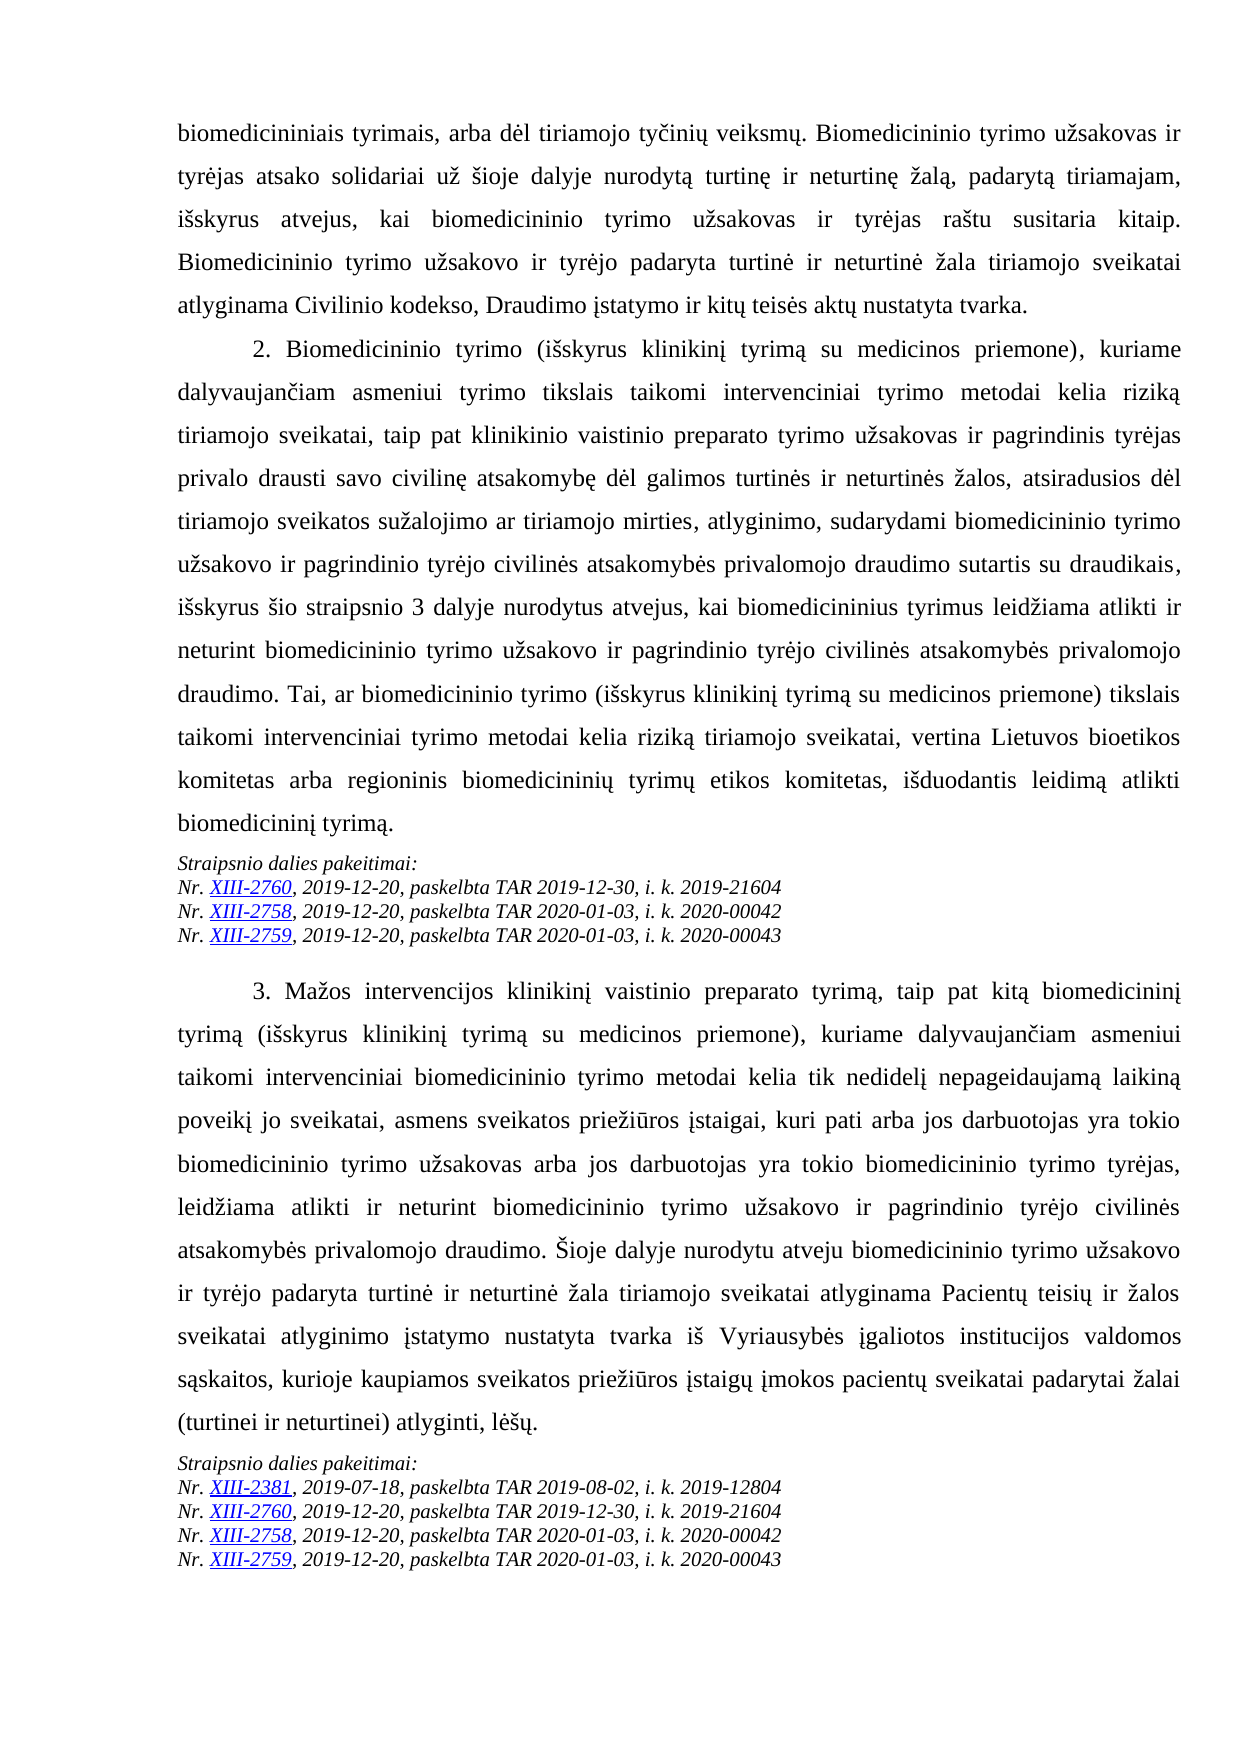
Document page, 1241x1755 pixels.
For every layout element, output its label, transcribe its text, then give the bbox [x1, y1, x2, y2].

text Nr. XIII-2758, 2019-12-20, paskelbta TAR 2020-01-03, i. k. 2020-00042 [177, 899, 1181, 923]
text Straipsnio dalies pakeitimai: [177, 1451, 1181, 1475]
text Nr. XIII-2381, 2019-07-18, paskelbta TAR 2019-08-02, i. k. 2019-12804 [177, 1475, 1181, 1499]
text Nr. XIII-2759, 2019-12-20, paskelbta TAR 2020-01-03, i. k. 2020-00043 [177, 923, 1181, 947]
text Straipsnio dalies pakeitimai: [177, 851, 1181, 875]
text Nr. XIII-2759, 2019-12-20, paskelbta TAR 2020-01-03, i. k. 2020-00043 [177, 1547, 1181, 1571]
text biomedicininiais tyrimais, arba dėl tiriamojo tyčinių veiksmų. Biomedicininio tyrimo užsakovas ir tyrėjas atsako solidariai už šioje dalyje nurodytą turtinę ir neturtinę žalą, padarytą tiriamajam, išskyrus atvejus, kai biomedicininio tyrimo užsakovas ir tyrėjas raštu susitaria kitaip. Biomedicininio tyrimo užsakovo ir tyrėjo padaryta turtinė ir neturtinė žala tiriamojo sveikatai atlyginama Civilinio kodekso, Draudimo įstatymo ir kitų teisės aktų nustatyta tvarka. [177, 118, 1181, 319]
text Nr. XIII-2760, 2019-12-20, paskelbta TAR 2019-12-30, i. k. 2019-21604 [177, 1499, 1181, 1523]
text 3. Mažos intervencijos klinikinį vaistinio preparato tyrimą, taip pat kitą biomedicininį tyrimą (išskyrus klinikinį tyrimą su medicinos priemone), kuriame dalyvaujančiam asmeniui taikomi intervenciniai biomedicininio tyrimo metodai kelia tik nedidelį nepageidaujamą laikiną poveikį jo sveikatai, asmens sveikatos priežiūros įstaigai, kuri pati arba jos darbuotojas yra tokio biomedicininio tyrimo užsakovas arba jos darbuotojas yra tokio biomedicininio tyrimo tyrėjas, leidžiama atlikti ir neturint biomedicininio tyrimo užsakovo ir pagrindinio tyrėjo civilinės atsakomybės privalomojo draudimo. Šioje dalyje nurodytu atveju biomedicininio tyrimo užsakovo ir tyrėjo padaryta turtinė ir neturtinė žala tiriamojo sveikatai atlyginama Pacientų teisių ir žalos sveikatai atlyginimo įstatymo nustatyta tvarka iš Vyriausybės įgaliotos institucijos valdomos sąskaitos, kurioje kaupiamos sveikatos priežiūros įstaigų įmokos pacientų sveikatai padarytai žalai (turtinei ir neturtinei) atlyginti, lėšų. [177, 976, 1181, 1436]
text Nr. XIII-2758, 2019-12-20, paskelbta TAR 2020-01-03, i. k. 2020-00042 [177, 1523, 1181, 1547]
text 2. Biomedicininio tyrimo (išskyrus klinikinį tyrimą su medicinos priemone), kuriame dalyvaujančiam asmeniui tyrimo tikslais taikomi intervenciniai tyrimo metodai kelia riziką tiriamojo sveikatai, taip pat klinikinio vaistinio preparato tyrimo užsakovas ir pagrindinis tyrėjas privalo drausti savo civilinę atsakomybę dėl galimos turtinės ir neturtinės žalos, atsiradusios dėl tiriamojo sveikatos sužalojimo ar tiriamojo mirties, atlyginimo, sudarydami biomedicininio tyrimo užsakovo ir pagrindinio tyrėjo civilinės atsakomybės privalomojo draudimo sutartis su draudikais, išskyrus šio straipsnio 3 dalyje nurodytus atvejus, kai biomedicininius tyrimus leidžiama atlikti ir neturint biomedicininio tyrimo užsakovo ir pagrindinio tyrėjo civilinės atsakomybės privalomojo draudimo. Tai, ar biomedicininio tyrimo (išskyrus klinikinį tyrimą su medicinos priemone) tikslais taikomi intervenciniai tyrimo metodai kelia riziką tiriamojo sveikatai, vertina Lietuvos bioetikos komitetas arba regioninis biomedicininių tyrimų etikos komitetas, išduodantis leidimą atlikti biomedicininį tyrimą. [177, 334, 1181, 837]
text Nr. XIII-2760, 2019-12-20, paskelbta TAR 2019-12-30, i. k. 2019-21604 [177, 875, 1181, 899]
